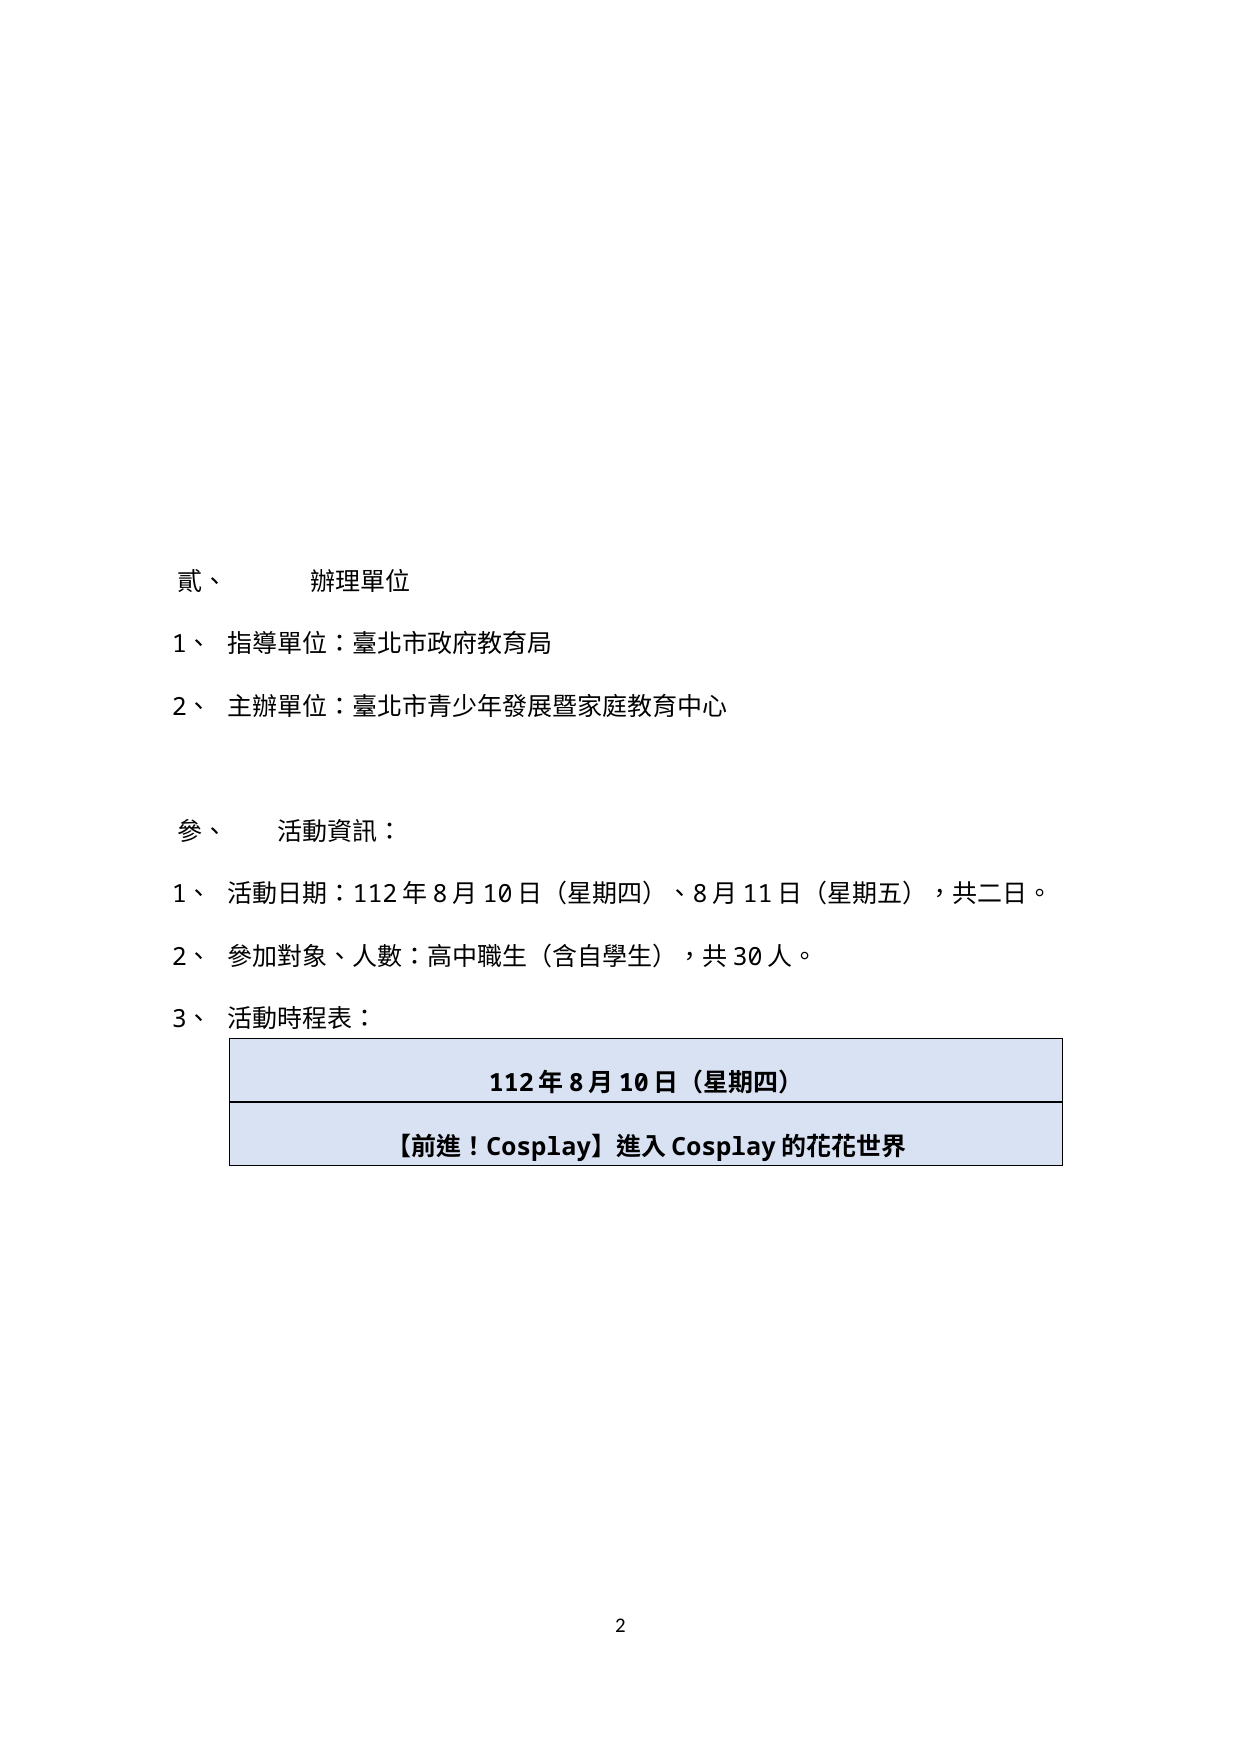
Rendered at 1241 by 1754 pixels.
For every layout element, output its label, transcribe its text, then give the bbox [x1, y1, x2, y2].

list 參加對象、人數：高中職生（含自學生），共30人。 [172, 913, 1063, 975]
list 活動資訊： [177, 788, 1063, 850]
list 活動日期：112年8月10日（星期四）、8月11日（星期五），共二日。 [172, 850, 1063, 913]
table_header 112年8月10日（星期四） [230, 1039, 1062, 1101]
table_cell 【前進！Cosplay】進入Cosplay的花花世界 [230, 1103, 1062, 1165]
list 指導單位：臺北市政府教育局 [172, 600, 1063, 663]
list 主辦單位：臺北市青少年發展暨家庭教育中心 [172, 663, 1063, 725]
list 辦理單位 [177, 538, 1063, 600]
list 活動時程表： [172, 975, 1063, 1038]
